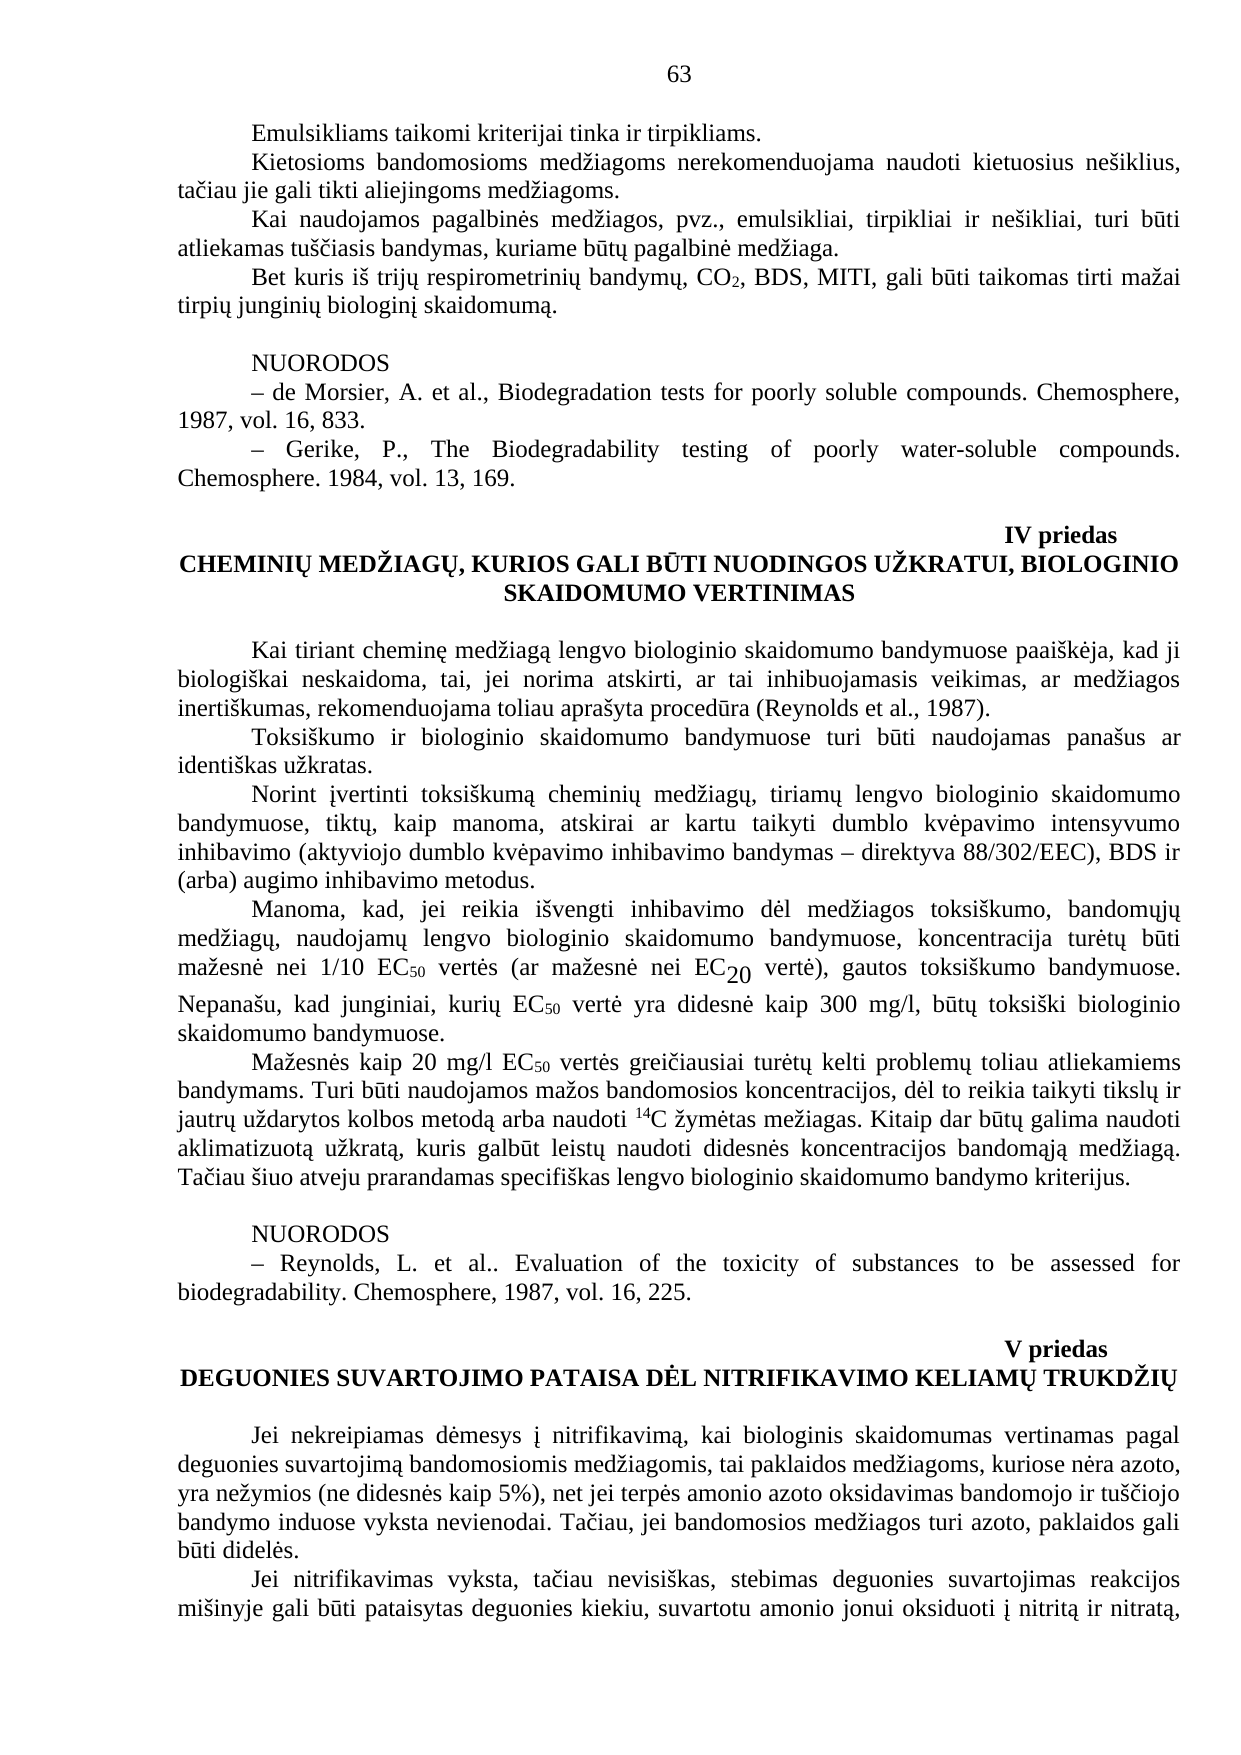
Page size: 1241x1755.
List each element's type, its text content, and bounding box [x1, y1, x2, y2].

text DEGUONIES SUVARTOJIMO PATAISA DĖL NITRIFIKAVIMO KELIAMŲ TRUKDŽIŲ [177, 1363, 1181, 1392]
text Bet kuris iš trijų respirometrinių bandymų, CO2, BDS, MITI, gali būti taikomas tirti mažai tirpių junginių biologinį skaidomumą. [177, 262, 1181, 319]
text V priedas [177, 1334, 1181, 1363]
text – Gerike, P., The Biodegradability testing of poorly water-soluble compounds. Chemosphere. 1984, vol. 13, 169. [177, 434, 1181, 492]
text – Reynolds, L. et al.. Evaluation of the toxicity of substances to be assessed for biodegradability. Chemosphere, 1987, vol. 16, 225. [177, 1248, 1181, 1305]
text CHEMINIŲ MEDŽIAGŲ, KURIOS GALI BŪTI NUODINGOS UŽKRATUI, BIOLOGINIO SKAIDOMUMO VERTINIMAS [177, 549, 1181, 607]
text Jei nitrifikavimas vyksta, tačiau nevisiškas, stebimas deguonies suvartojimas reakcijos mišinyje gali būti pataisytas deguonies kiekiu, suvartotu amonio jonui oksiduoti į nitritą ir nitratą, [177, 1564, 1181, 1622]
text Kai tiriant cheminę medžiagą lengvo biologinio skaidomumo bandymuose paaiškėja, kad ji biologiškai neskaidoma, tai, jei norima atskirti, ar tai inhibuojamasis veikimas, ar medžiagos inertiškumas, rekomenduojama toliau aprašyta procedūra (Reynolds et al., 1987). [177, 636, 1181, 722]
text Toksiškumo ir biologinio skaidomumo bandymuose turi būti naudojamas panašus ar identiškas užkratas. [177, 722, 1181, 779]
text – de Morsier, A. et al., Biodegradation tests for poorly soluble compounds. Chemosphere, 1987, vol. 16, 833. [177, 377, 1181, 434]
text NUORODOS [177, 1219, 1181, 1248]
text Norint įvertinti toksiškumą cheminių medžiagų, tiriamų lengvo biologinio skaidomumo bandymuose, tiktų, kaip manoma, atskirai ar kartu taikyti dumblo kvėpavimo intensyvumo inhibavimo (aktyviojo dumblo kvėpavimo inhibavimo bandymas – direktyva 88/302/EEC), BDS ir (arba) augimo inhibavimo metodus. [177, 779, 1181, 894]
text NUORODOS [177, 348, 1181, 377]
text Manoma, kad, jei reikia išvengti inhibavimo dėl medžiagos toksiškumo, bandomųjų medžiagų, naudojamų lengvo biologinio skaidomumo bandymuose, koncentracija turėtų būti mažesnė nei 1/10 EC50 vertės (ar mažesnė nei EC20 vertė), gautos toksiškumo bandymuose. Nepanašu, kad junginiai, kurių EC50 vertė yra didesnė kaip 300 mg/l, būtų toksiški biologinio skaidomumo bandymuose. [177, 894, 1181, 1047]
text IV priedas [177, 521, 1181, 549]
text Kietosioms bandomosioms medžiagoms nerekomenduojama naudoti kietuosius nešiklius, tačiau jie gali tikti aliejingoms medžiagoms. [177, 147, 1181, 204]
text Jei nekreipiamas dėmesys į nitrifikavimą, kai biologinis skaidomumas vertinamas pagal deguonies suvartojimą bandomosiomis medžiagomis, tai paklaidos medžiagoms, kuriose nėra azoto, yra nežymios (ne didesnės kaip 5%), net jei terpės amonio azoto oksidavimas bandomojo ir tuščiojo bandymo induose vyksta nevienodai. Tačiau, jei bandomosios medžiagos turi azoto, paklaidos gali būti didelės. [177, 1420, 1181, 1564]
text Emulsikliams taikomi kriterijai tinka ir tirpikliams. [177, 118, 1181, 147]
text Kai naudojamos pagalbinės medžiagos, pvz., emulsikliai, tirpikliai ir nešikliai, turi būti atliekamas tuščiasis bandymas, kuriame būtų pagalbinė medžiaga. [177, 204, 1181, 262]
text Mažesnės kaip 20 mg/l EC50 vertės greičiausiai turėtų kelti problemų toliau atliekamiems bandymams. Turi būti naudojamos mažos bandomosios koncentracijos, dėl to reikia taikyti tikslų ir jautrų uždarytos kolbos metodą arba naudoti 14C žymėtas mežiagas. Kitaip dar būtų galima naudoti aklimatizuotą užkratą, kuris galbūt leistų naudoti didesnės koncentracijos bandomąją medžiagą. Tačiau šiuo atveju prarandamas specifiškas lengvo biologinio skaidomumo bandymo kriterijus. [177, 1047, 1181, 1190]
